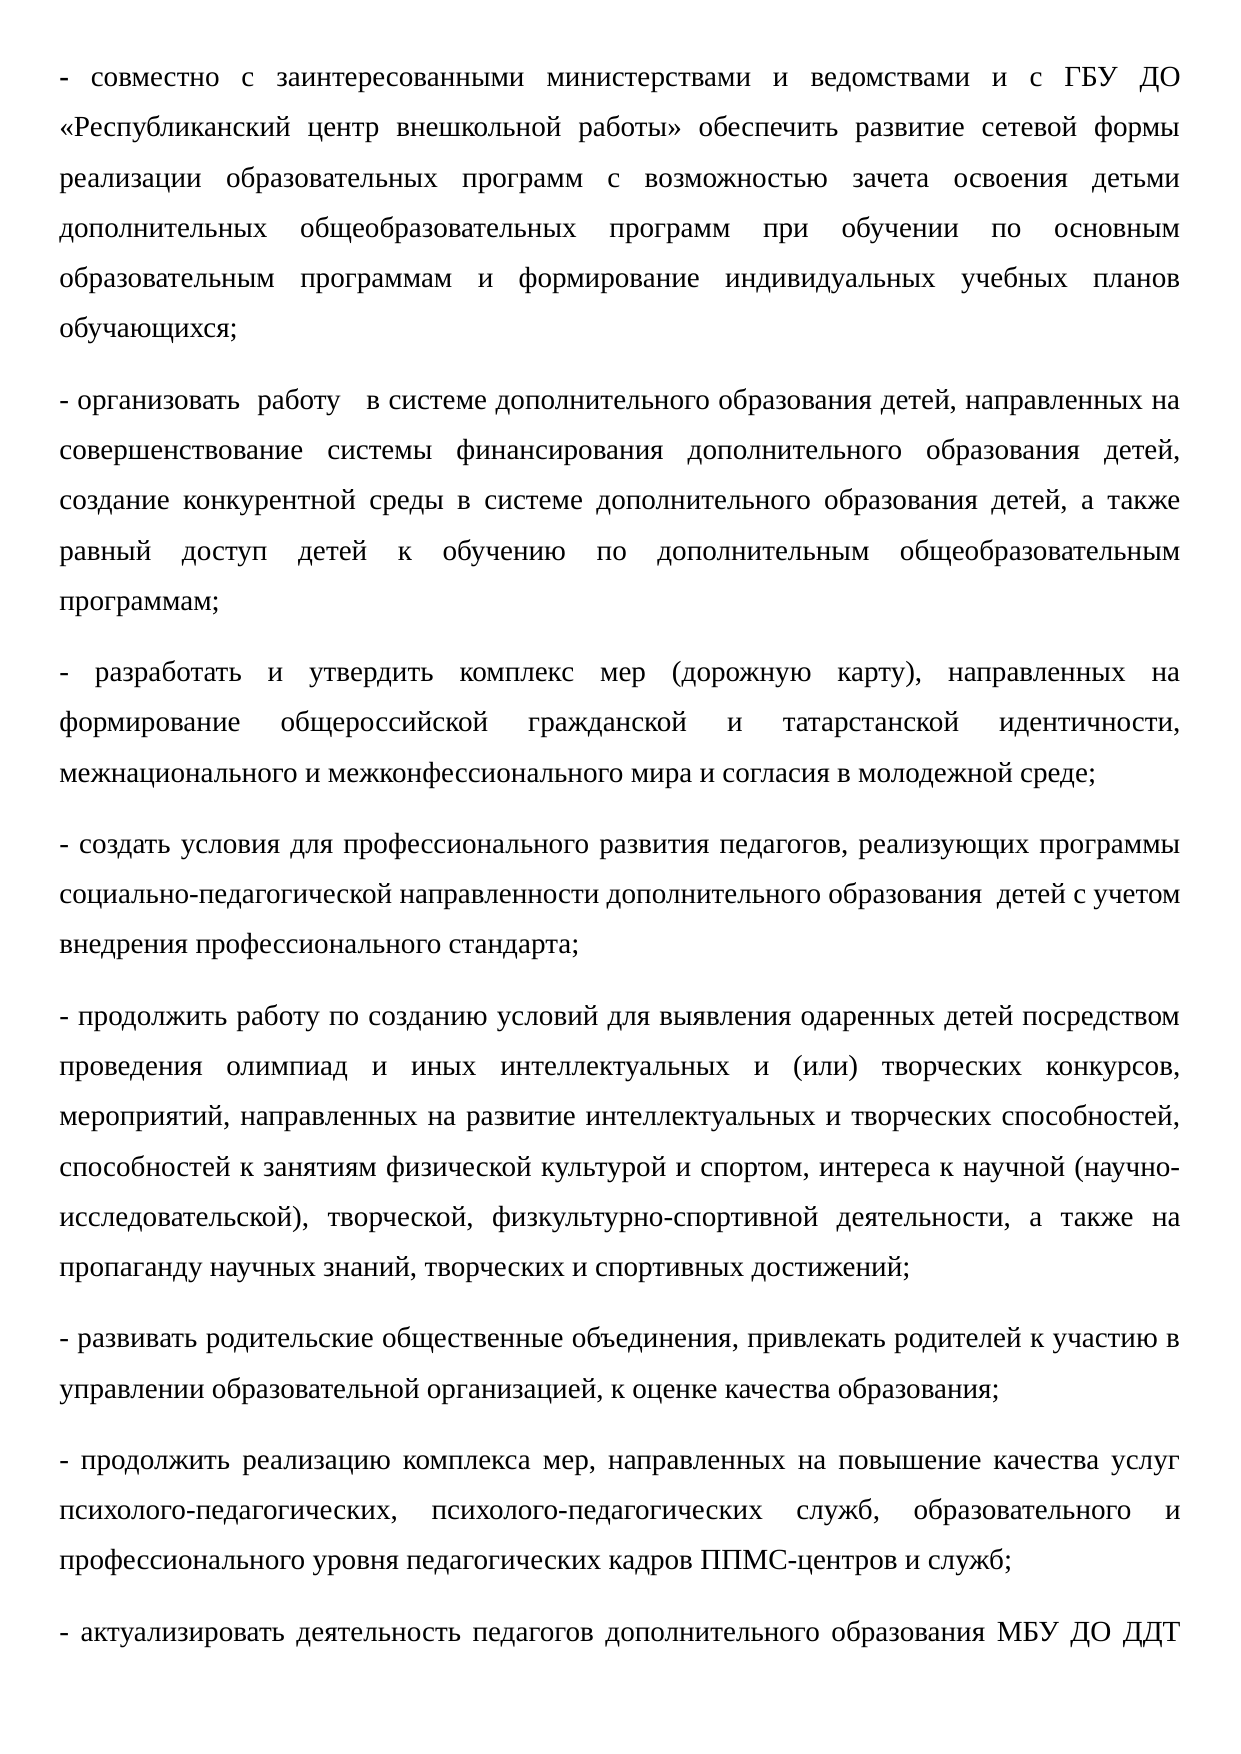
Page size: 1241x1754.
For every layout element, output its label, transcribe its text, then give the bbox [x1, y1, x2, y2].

text - продолжить реализацию комплекса мер, направленных на повышение качества услуг психолого-педагогических, психолого-педагогических служб, образовательного и профессионального уровня педагогических кадров ППМС-центров и служб; [59, 1442, 1181, 1576]
text - развивать родительские общественные объединения, привлекать родителей к участию в управлении образовательной организацией, к оценке качества образования; [59, 1320, 1181, 1404]
text - создать условия для профессионального развития педагогов, реализующих программы социально-педагогической направленности дополнительного образования детей с учетом внедрения профессионального стандарта; [59, 826, 1181, 960]
text - актуализировать деятельность педагогов дополнительного образования МБУ ДО ДДТ [59, 1614, 1181, 1647]
text - разработать и утвердить комплекс мер (дорожную карту), направленных на формирование общероссийской гражданской и татарстанской идентичности, межнационального и межконфессионального мира и согласия в молодежной среде; [59, 654, 1181, 788]
text - совместно с заинтересованными министерствами и ведомствами и с ГБУ ДО «Республиканский центр внешкольной работы» обеспечить развитие сетевой формы реализации образовательных программ с возможностью зачета освоения детьми дополнительных общеобразовательных программ при обучении по основным образовательным программам и формирование индивидуальных учебных планов обучающихся; [59, 59, 1181, 344]
text - организовать работу в системе дополнительного образования детей, направленных на совершенствование системы финансирования дополнительного образования детей, создание конкурентной среды в системе дополнительного образования детей, а также равный доступ детей к обучению по дополнительным общеобразовательным программам; [59, 382, 1181, 617]
text - продолжить работу по созданию условий для выявления одаренных детей посредством проведения олимпиад и иных интеллектуальных и (или) творческих конкурсов, мероприятий, направленных на развитие интеллектуальных и творческих способностей, способностей к занятиям физической культурой и спортом, интереса к научной (научно-исследовательской), творческой, физкультурно-спортивной деятельности, а также на пропаганду научных знаний, творческих и спортивных достижений; [59, 998, 1181, 1283]
